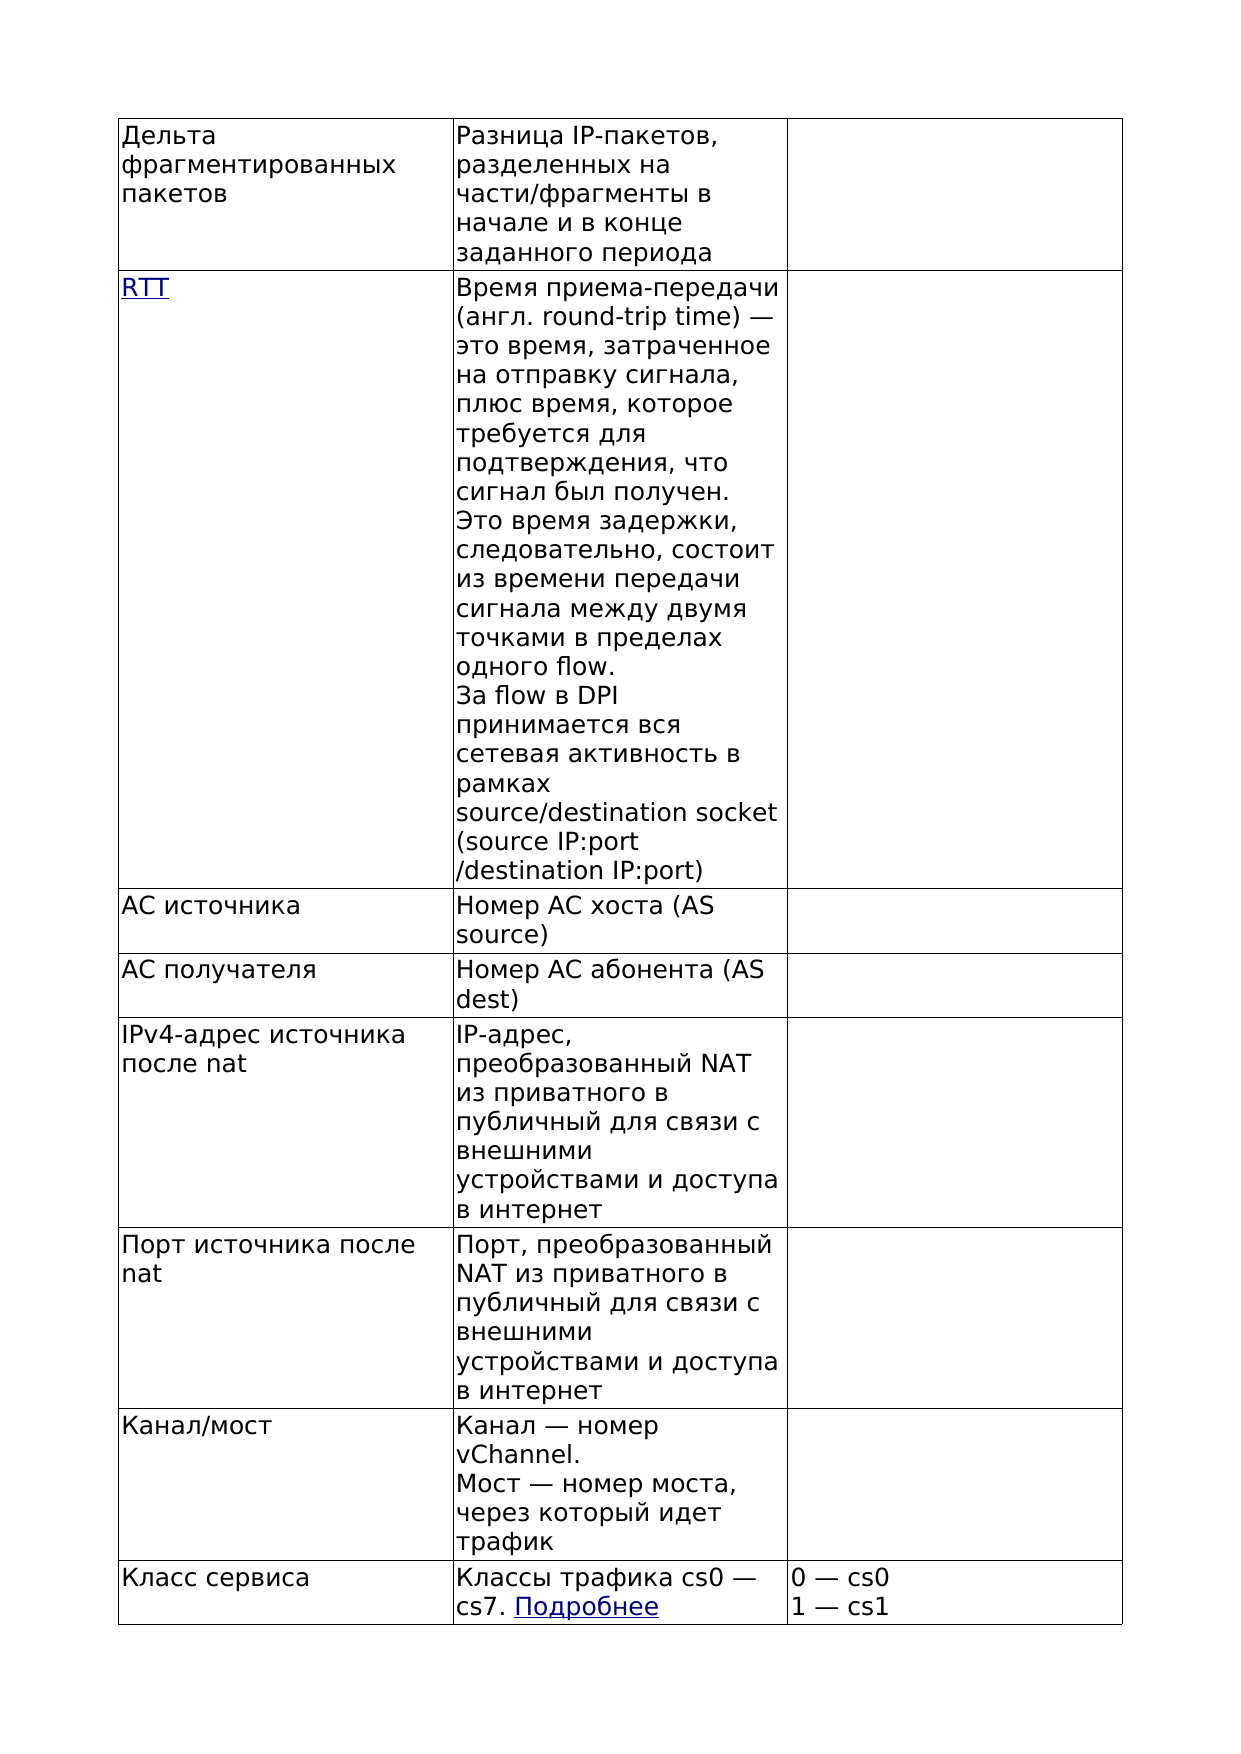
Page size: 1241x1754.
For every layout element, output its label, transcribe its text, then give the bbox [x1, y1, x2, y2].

table_cell Канал — номер vChannel. Мост — номер моста, через который идет трафик [454, 1409, 787, 1560]
table_cell Канал/мост [119, 1409, 453, 1560]
table_cell Разница IP-пакетов, разделенных на части/фрагменты в начале и в конце заданного периода [454, 119, 787, 270]
table_cell [788, 889, 1122, 953]
table_cell Номер АС абонента (AS dest) [454, 954, 787, 1017]
table_cell [788, 1018, 1122, 1227]
table_cell [788, 119, 1122, 270]
table_cell IPv4-адрес источника после nat [119, 1018, 453, 1227]
table_cell Классы трафика cs0 — cs7. Подробнее [454, 1561, 787, 1624]
table_cell Класс сервиса [119, 1561, 453, 1624]
table_cell [788, 1409, 1122, 1560]
table_cell IP-адрес, преобразованный NAT из приватного в публичный для связи с внешними устройствами и доступа в интернет [454, 1018, 787, 1227]
table_cell АС получателя [119, 954, 453, 1017]
table_cell [788, 954, 1122, 1017]
table_cell RTT [119, 271, 453, 888]
table_cell 0 — cs0 1 — cs1 [788, 1561, 1122, 1624]
table_cell Порт, преобразованный NAT из приватного в публичный для связи с внешними устройствами и доступа в интернет [454, 1228, 787, 1408]
table_cell Дельта фрагментированных пакетов [119, 119, 453, 270]
table_cell Порт источника после nat [119, 1228, 453, 1408]
table_cell АС источника [119, 889, 453, 953]
table_cell Время приема-передачи (англ. round-trip time) — это время, затраченное на отправку сигнала, плюс время, которое требуется для подтверждения, что сигнал был получен. Это время задержки, следовательно, состоит из времени передачи сигнала между двумя точками в пределах одного flow. За flow в DPI принимается вся сетевая активность в рамках source/destination socket (source IP:port /destination IP:port) [454, 271, 787, 888]
table_cell [788, 1228, 1122, 1408]
table_cell [788, 271, 1122, 888]
table_cell Номер АС хоста (AS source) [454, 889, 787, 953]
